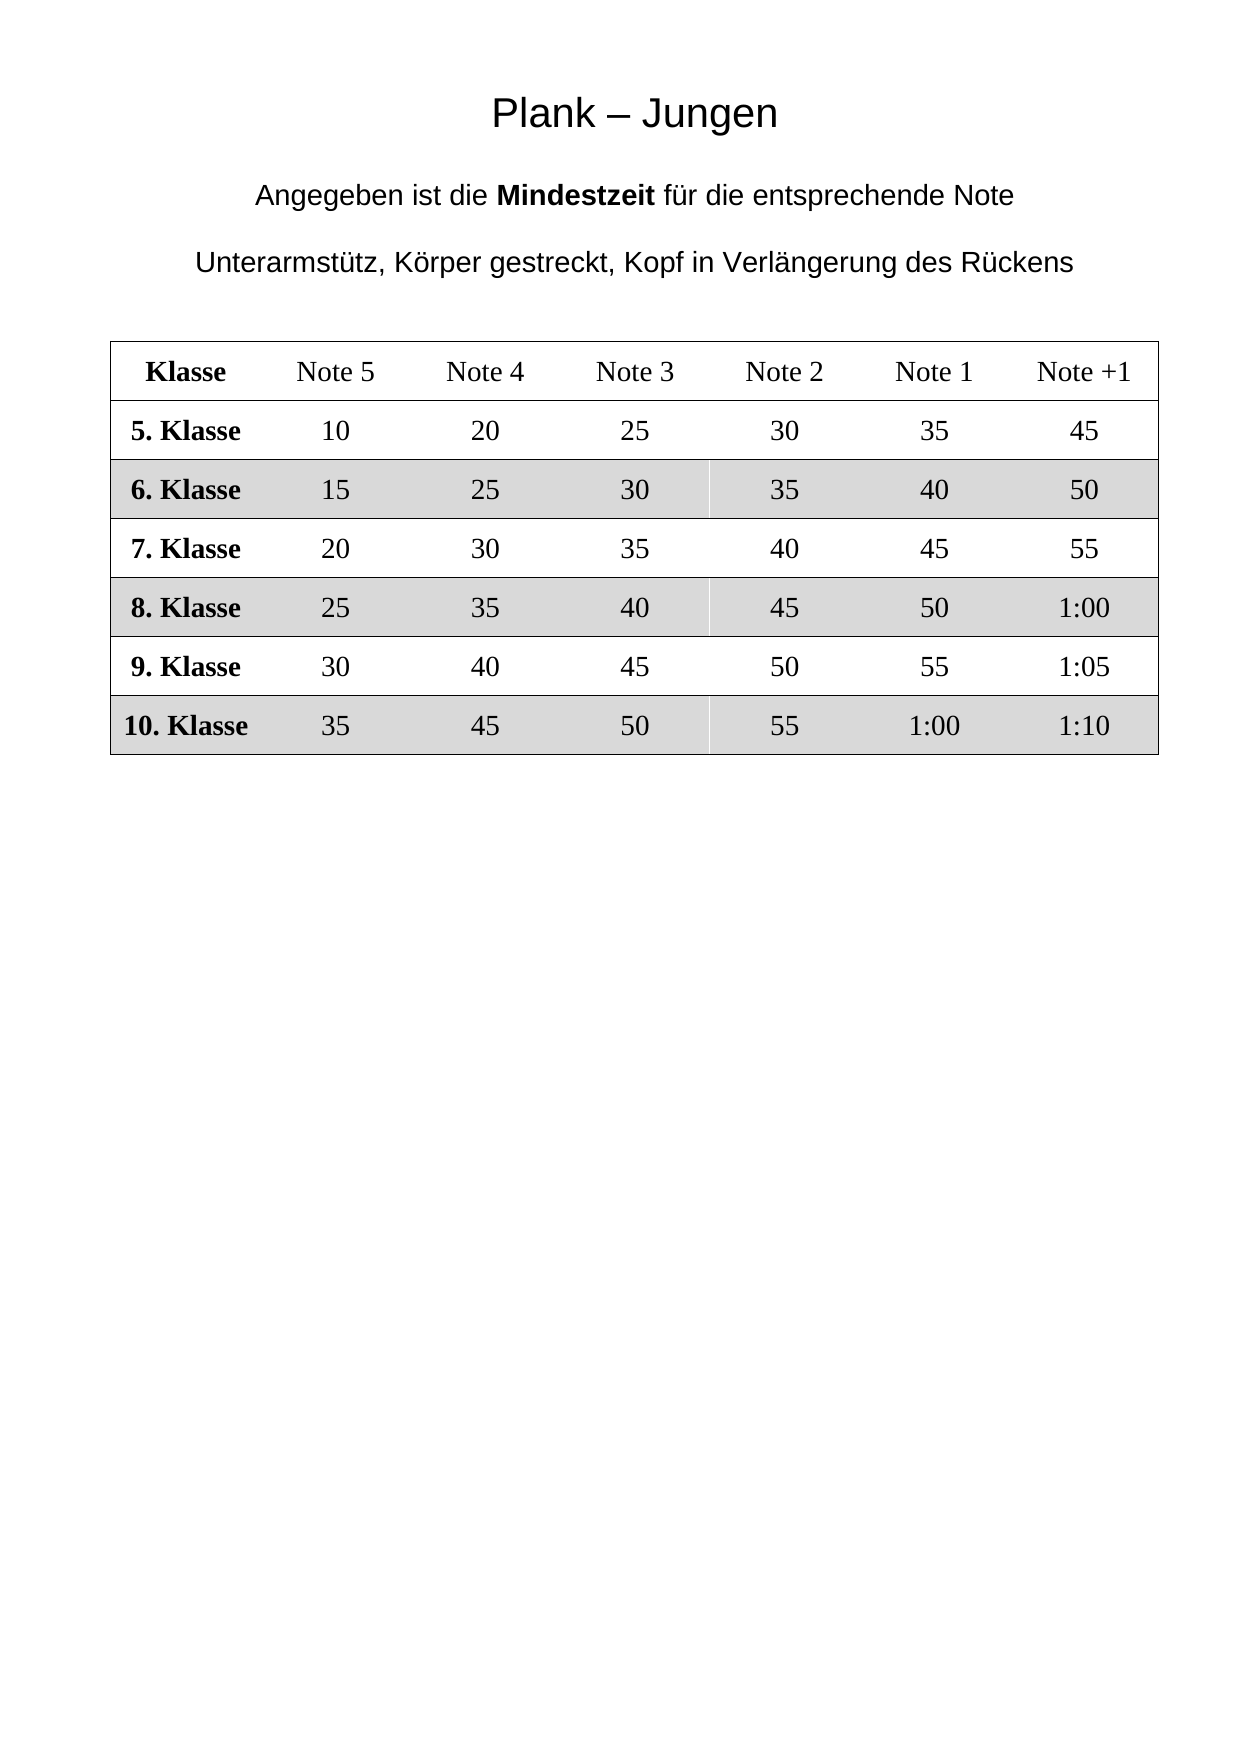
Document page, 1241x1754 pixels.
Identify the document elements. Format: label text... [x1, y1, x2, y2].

table_cell 55 [1009, 519, 1158, 577]
table_cell 50 [1009, 460, 1158, 518]
table_cell 40 [410, 637, 560, 695]
table_cell 5. Klasse [111, 401, 261, 459]
table_cell 20 [261, 519, 410, 577]
table_header Klasse [111, 342, 261, 400]
table_cell 35 [410, 578, 560, 636]
table_cell 35 [560, 519, 709, 577]
table_cell 45 [410, 696, 560, 754]
table_header Note +1 [1009, 342, 1158, 400]
table_header Note 1 [859, 342, 1009, 400]
table_cell 50 [710, 637, 859, 695]
table_cell 6. Klasse [111, 460, 261, 518]
table_cell 30 [710, 401, 859, 459]
table_cell 35 [859, 401, 1009, 459]
table_cell 7. Klasse [111, 519, 261, 577]
table_cell 40 [560, 578, 709, 636]
subtitle Plank – Jungen [118, 89, 1152, 137]
table_header Note 3 [560, 342, 709, 400]
table_header Note 2 [710, 342, 859, 400]
table_header Note 4 [410, 342, 560, 400]
table_cell 15 [261, 460, 410, 518]
table_cell 25 [410, 460, 560, 518]
table_cell 45 [710, 578, 859, 636]
table_cell 50 [859, 578, 1009, 636]
table_cell 30 [560, 460, 709, 518]
table_cell 1:00 [1009, 578, 1158, 636]
table_cell 55 [859, 637, 1009, 695]
table_cell 35 [710, 460, 859, 518]
table_cell 10. Klasse [111, 696, 261, 754]
text Unterarmstütz, Körper gestreckt, Kopf in Verlängerung des Rückens [118, 245, 1152, 278]
table_cell 9. Klasse [111, 637, 261, 695]
table_cell 35 [261, 696, 410, 754]
table_cell 1:00 [859, 696, 1009, 754]
table_cell 8. Klasse [111, 578, 261, 636]
table_cell 25 [560, 401, 709, 459]
text Angegeben ist die Mindestzeit für die entsprechende Note [118, 178, 1152, 211]
table_cell 25 [261, 578, 410, 636]
table_header Note 5 [261, 342, 410, 400]
table_cell 40 [710, 519, 859, 577]
table_cell 45 [1009, 401, 1158, 459]
table_cell 50 [560, 696, 709, 754]
table_cell 55 [710, 696, 859, 754]
table_cell 40 [859, 460, 1009, 518]
table_cell 1:05 [1009, 637, 1158, 695]
table_cell 20 [410, 401, 560, 459]
table_cell 10 [261, 401, 410, 459]
table_cell 30 [261, 637, 410, 695]
table_cell 45 [560, 637, 709, 695]
table_cell 30 [410, 519, 560, 577]
table_cell 1:10 [1009, 696, 1158, 754]
table_cell 45 [859, 519, 1009, 577]
